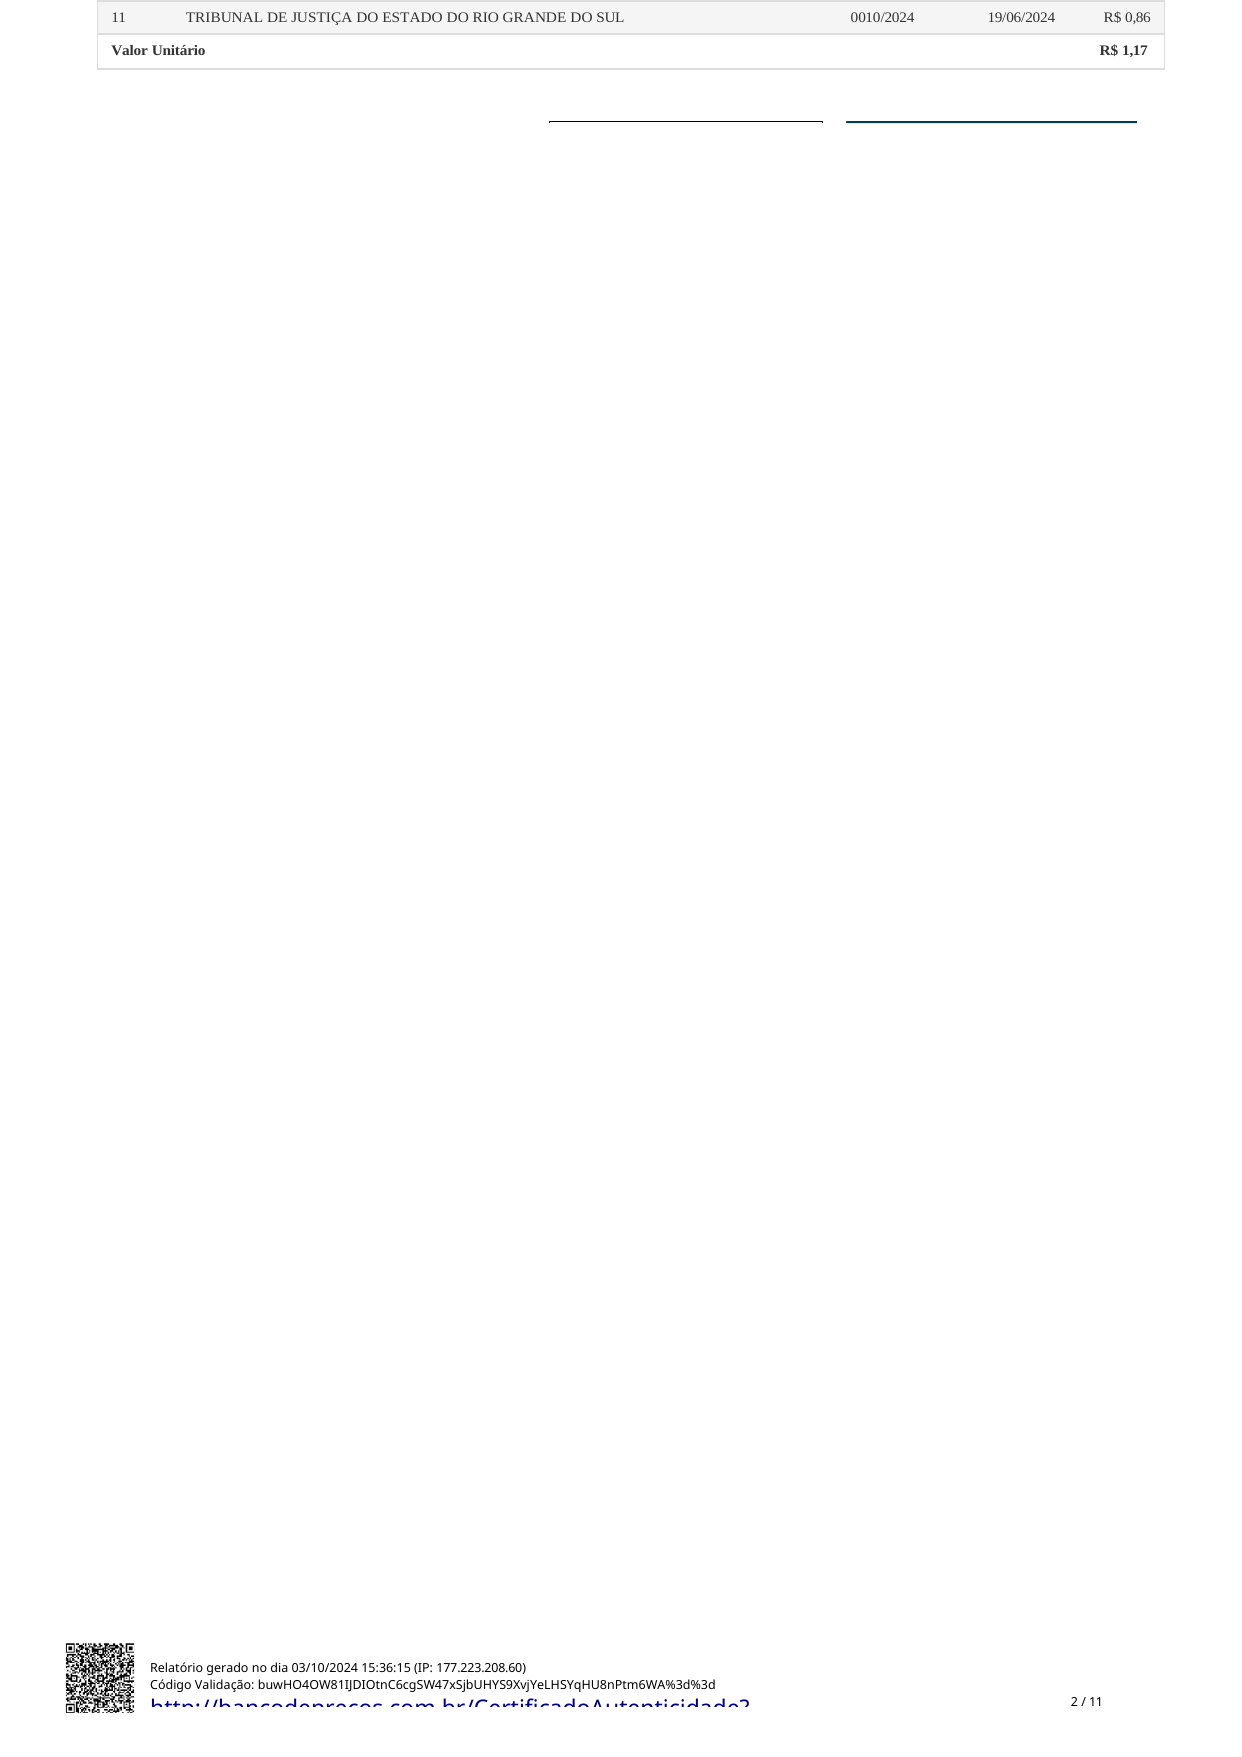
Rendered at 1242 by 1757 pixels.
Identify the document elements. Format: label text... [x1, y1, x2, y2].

table_cell 19/06/2024 [975, 2, 1088, 33]
table_cell R$ 0,86 [1088, 2, 1164, 33]
table_cell TRIBUNAL DE JUSTIÇA DO ESTADO DO RIO GRANDE DO SUL [173, 2, 811, 33]
table_cell Valor Unitário R$ 1,17 [98, 35, 1164, 68]
table_cell 0010/2024 [811, 2, 975, 33]
table_cell 11 [98, 2, 173, 33]
